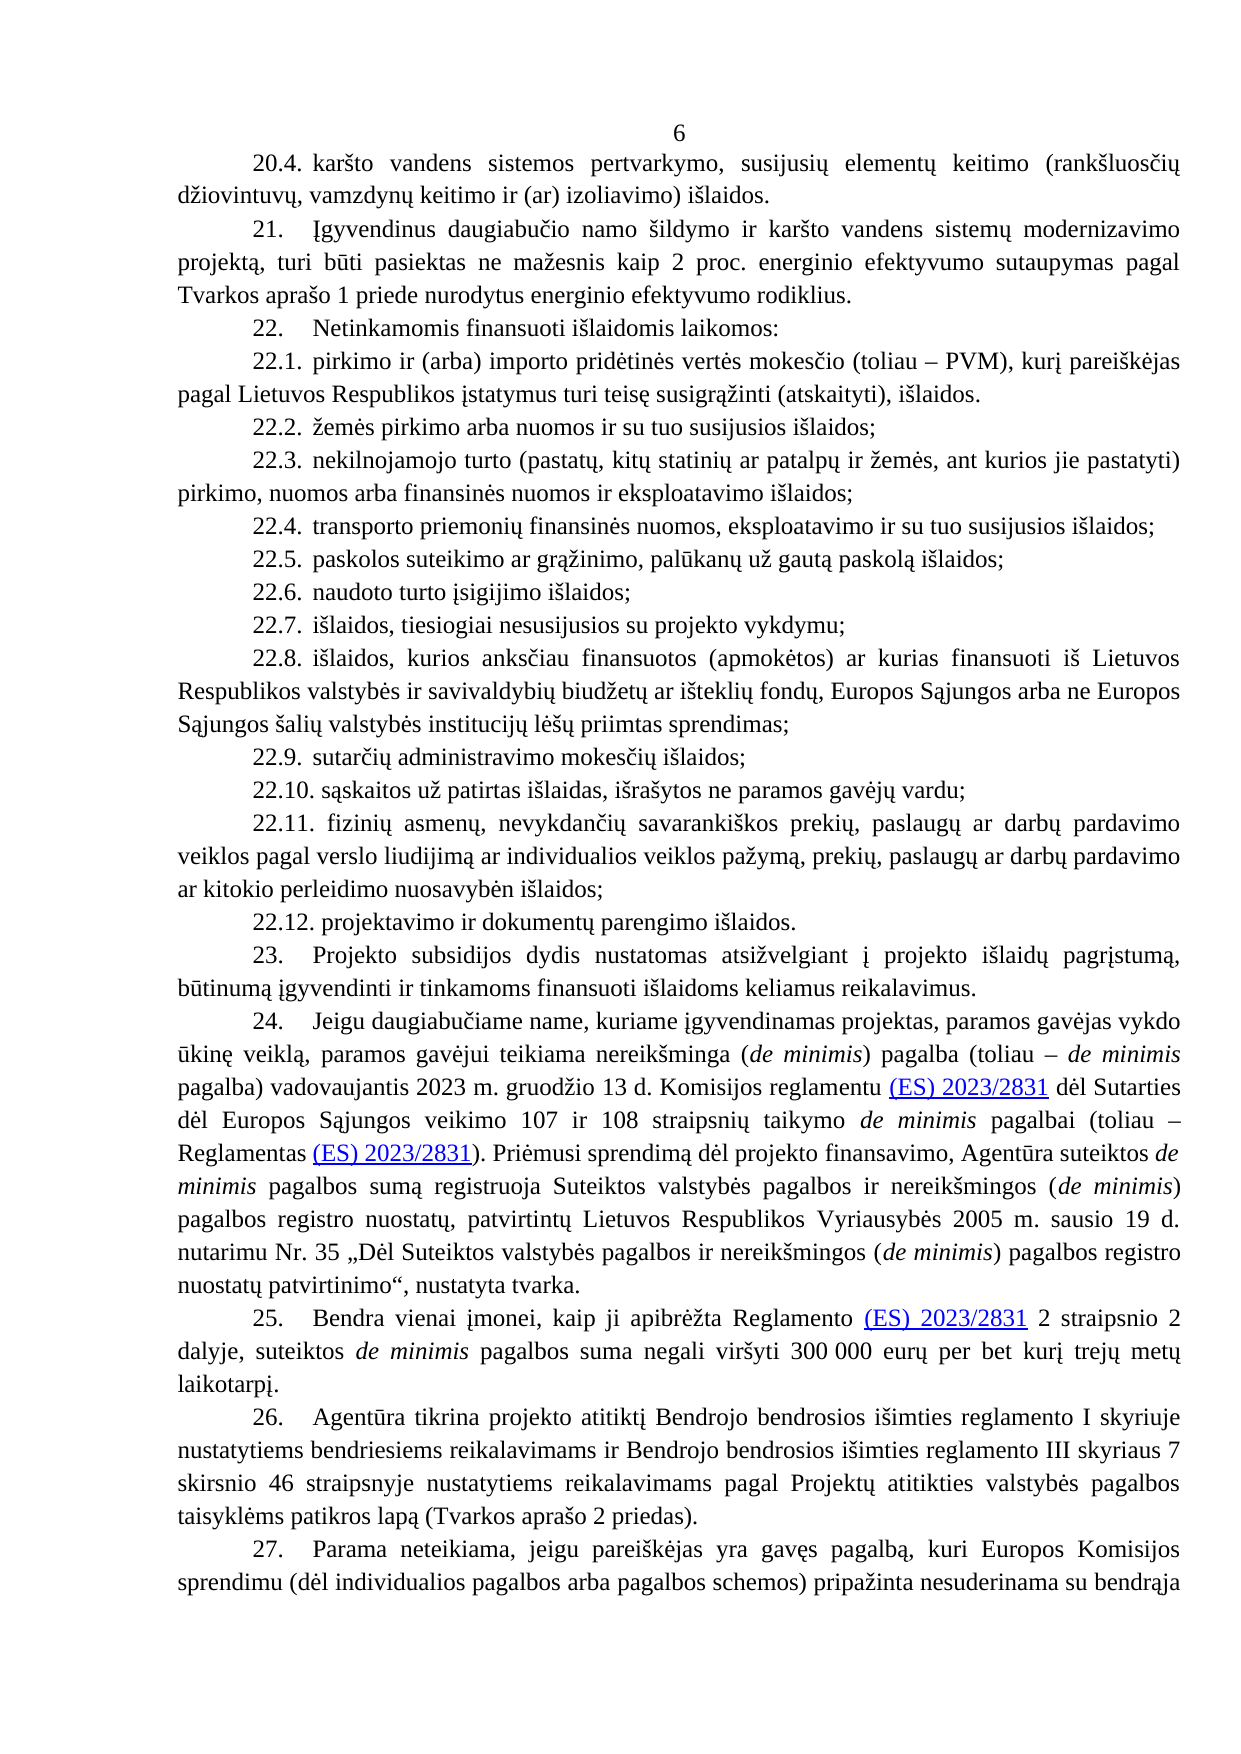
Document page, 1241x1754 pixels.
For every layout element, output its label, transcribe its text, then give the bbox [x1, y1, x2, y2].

text 22.7. išlaidos, tiesiogiai nesusijusios su projekto vykdymu; [177, 610, 1181, 639]
text 22.2. žemės pirkimo arba nuomos ir su tuo susijusios išlaidos; [177, 412, 1181, 441]
text 22.4. transporto priemonių finansinės nuomos, eksploatavimo ir su tuo susijusios išlaidos; [177, 511, 1181, 539]
text 23. Projekto subsidijos dydis nustatomas atsižvelgiant į projekto išlaidų pagrįstumą, būtinumą įgyvendinti ir tinkamoms finansuoti išlaidoms keliamus reikalavimus. [177, 940, 1181, 1002]
text 22.8. išlaidos, kurios anksčiau finansuotos (apmokėtos) ar kurias finansuoti iš Lietuvos Respublikos valstybės ir savivaldybių biudžetų ar išteklių fondų, Europos Sąjungos arba ne Europos Sąjungos šalių valstybės institucijų lėšų priimtas sprendimas; [177, 643, 1181, 738]
text 22.5. paskolos suteikimo ar grąžinimo, palūkanų už gautą paskolą išlaidos; [177, 544, 1181, 573]
text 26. Agentūra tikrina projekto atitiktį Bendrojo bendrosios išimties reglamento I skyriuje nustatytiems bendriesiems reikalavimams ir Bendrojo bendrosios išimties reglamento III skyriaus 7 skirsnio 46 straipsnyje nustatytiems reikalavimams pagal Projektų atitikties valstybės pagalbos taisyklėms patikros lapą (Tvarkos aprašo 2 priedas). [177, 1402, 1181, 1530]
text 22.3. nekilnojamojo turto (pastatų, kitų statinių ar patalpų ir žemės, ant kurios jie pastatyti) pirkimo, nuomos arba finansinės nuomos ir eksploatavimo išlaidos; [177, 445, 1181, 507]
text 27. Parama neteikiama, jeigu pareiškėjas yra gavęs pagalbą, kuri Europos Komisijos sprendimu (dėl individualios pagalbos arba pagalbos schemos) pripažinta nesuderinama su bendrąja [177, 1534, 1181, 1596]
text 22.6. naudoto turto įsigijimo išlaidos; [177, 577, 1181, 606]
text 21. Įgyvendinus daugiabučio namo šildymo ir karšto vandens sistemų modernizavimo projektą, turi būti pasiektas ne mažesnis kaip 2 proc. energinio efektyvumo sutaupymas pagal Tvarkos aprašo 1 priede nurodytus energinio efektyvumo rodiklius. [177, 214, 1181, 308]
text 22.9. sutarčių administravimo mokesčių išlaidos; [177, 742, 1181, 771]
text 22.11. fizinių asmenų, nevykdančių savarankiškos prekių, paslaugų ar darbų pardavimo veiklos pagal verslo liudijimą ar individualios veiklos pažymą, prekių, paslaugų ar darbų pardavimo ar kitokio perleidimo nuosavybėn išlaidos; [177, 808, 1181, 903]
text 22.1. pirkimo ir (arba) importo pridėtinės vertės mokesčio (toliau – PVM), kurį pareiškėjas pagal Lietuvos Respublikos įstatymus turi teisę susigrąžinti (atskaityti), išlaidos. [177, 346, 1181, 407]
text 22.12. projektavimo ir dokumentų parengimo išlaidos. [177, 907, 1181, 936]
text 22. Netinkamomis finansuoti išlaidomis laikomos: [177, 313, 1181, 341]
text 22.10. sąskaitos už patirtas išlaidas, išrašytos ne paramos gavėjų vardu; [177, 775, 1181, 804]
text 20.4. karšto vandens sistemos pertvarkymo, susijusių elementų keitimo (rankšluosčių džiovintuvų, vamzdynų keitimo ir (ar) izoliavimo) išlaidos. [177, 148, 1181, 209]
text 24. Jeigu daugiabučiame name, kuriame įgyvendinamas projektas, paramos gavėjas vykdo ūkinę veiklą, paramos gavėjui teikiama nereikšminga (de minimis) pagalba (toliau – de minimis pagalba) vadovaujantis 2023 m. gruodžio 13 d. Komisijos reglamentu (ES) 2023/2831 dėl Sutarties dėl Europos Sąjungos veikimo 107 ir 108 straipsnių taikymo de minimis pagalbai (toliau – Reglamentas (ES) 2023/2831). Priėmusi sprendimą dėl projekto finansavimo, Agentūra suteiktos de minimis pagalbos sumą registruoja Suteiktos valstybės pagalbos ir nereikšmingos (de minimis) pagalbos registro nuostatų, patvirtintų Lietuvos Respublikos Vyriausybės 2005 m. sausio 19 d. nutarimu Nr. 35 „Dėl Suteiktos valstybės pagalbos ir nereikšmingos (de minimis) pagalbos registro nuostatų patvirtinimo“, nustatyta tvarka. [177, 1006, 1181, 1299]
text 25. Bendra vienai įmonei, kaip ji apibrėžta Reglamento (ES) 2023/2831 2 straipsnio 2 dalyje, suteiktos de minimis pagalbos suma negali viršyti 300 000 eurų per bet kurį trejų metų laikotarpį. [177, 1303, 1181, 1398]
